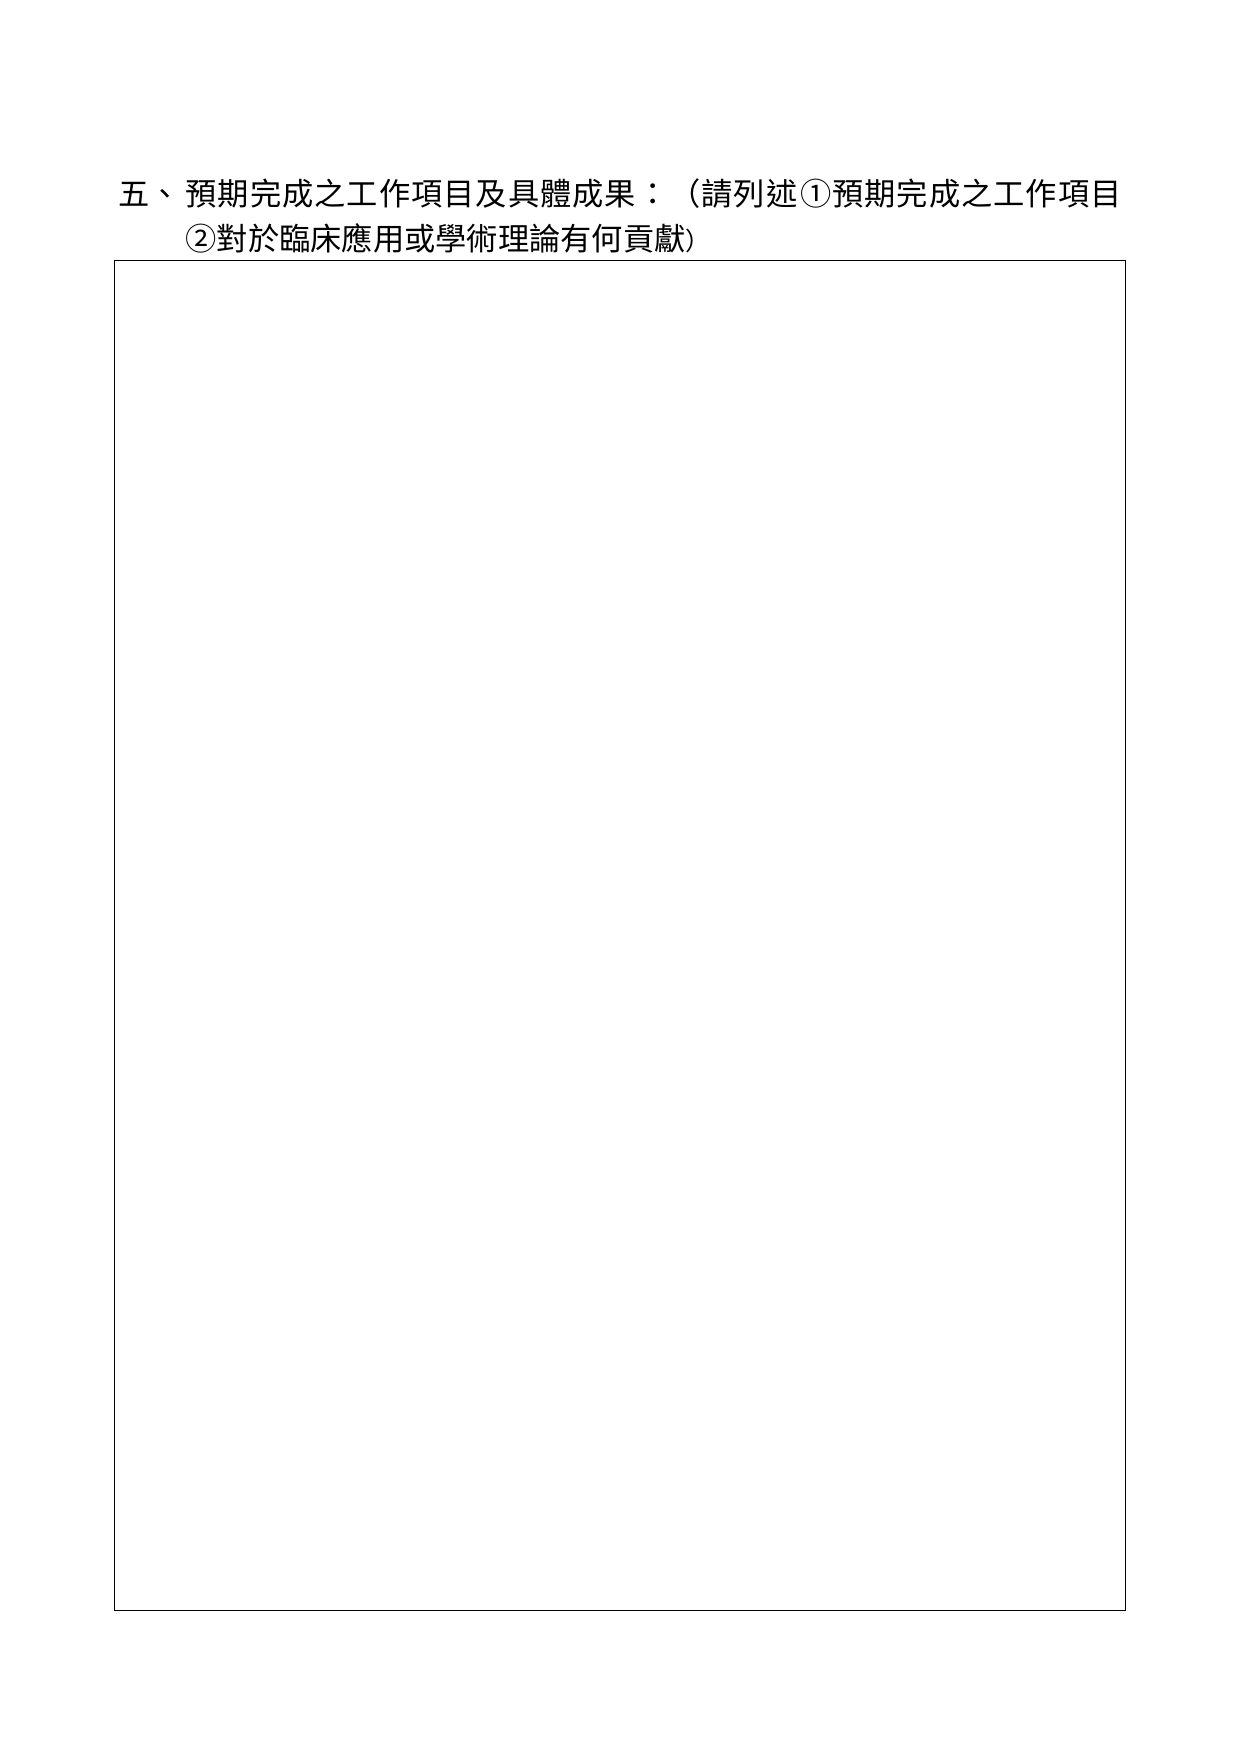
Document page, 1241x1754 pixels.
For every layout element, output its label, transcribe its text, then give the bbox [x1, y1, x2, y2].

list 預期完成之工作項目及具體成果：（請列述①預期完成之工作項目②對於臨床應用或學術理論有何貢獻） [118, 169, 1122, 260]
table_header [115, 261, 1125, 1610]
